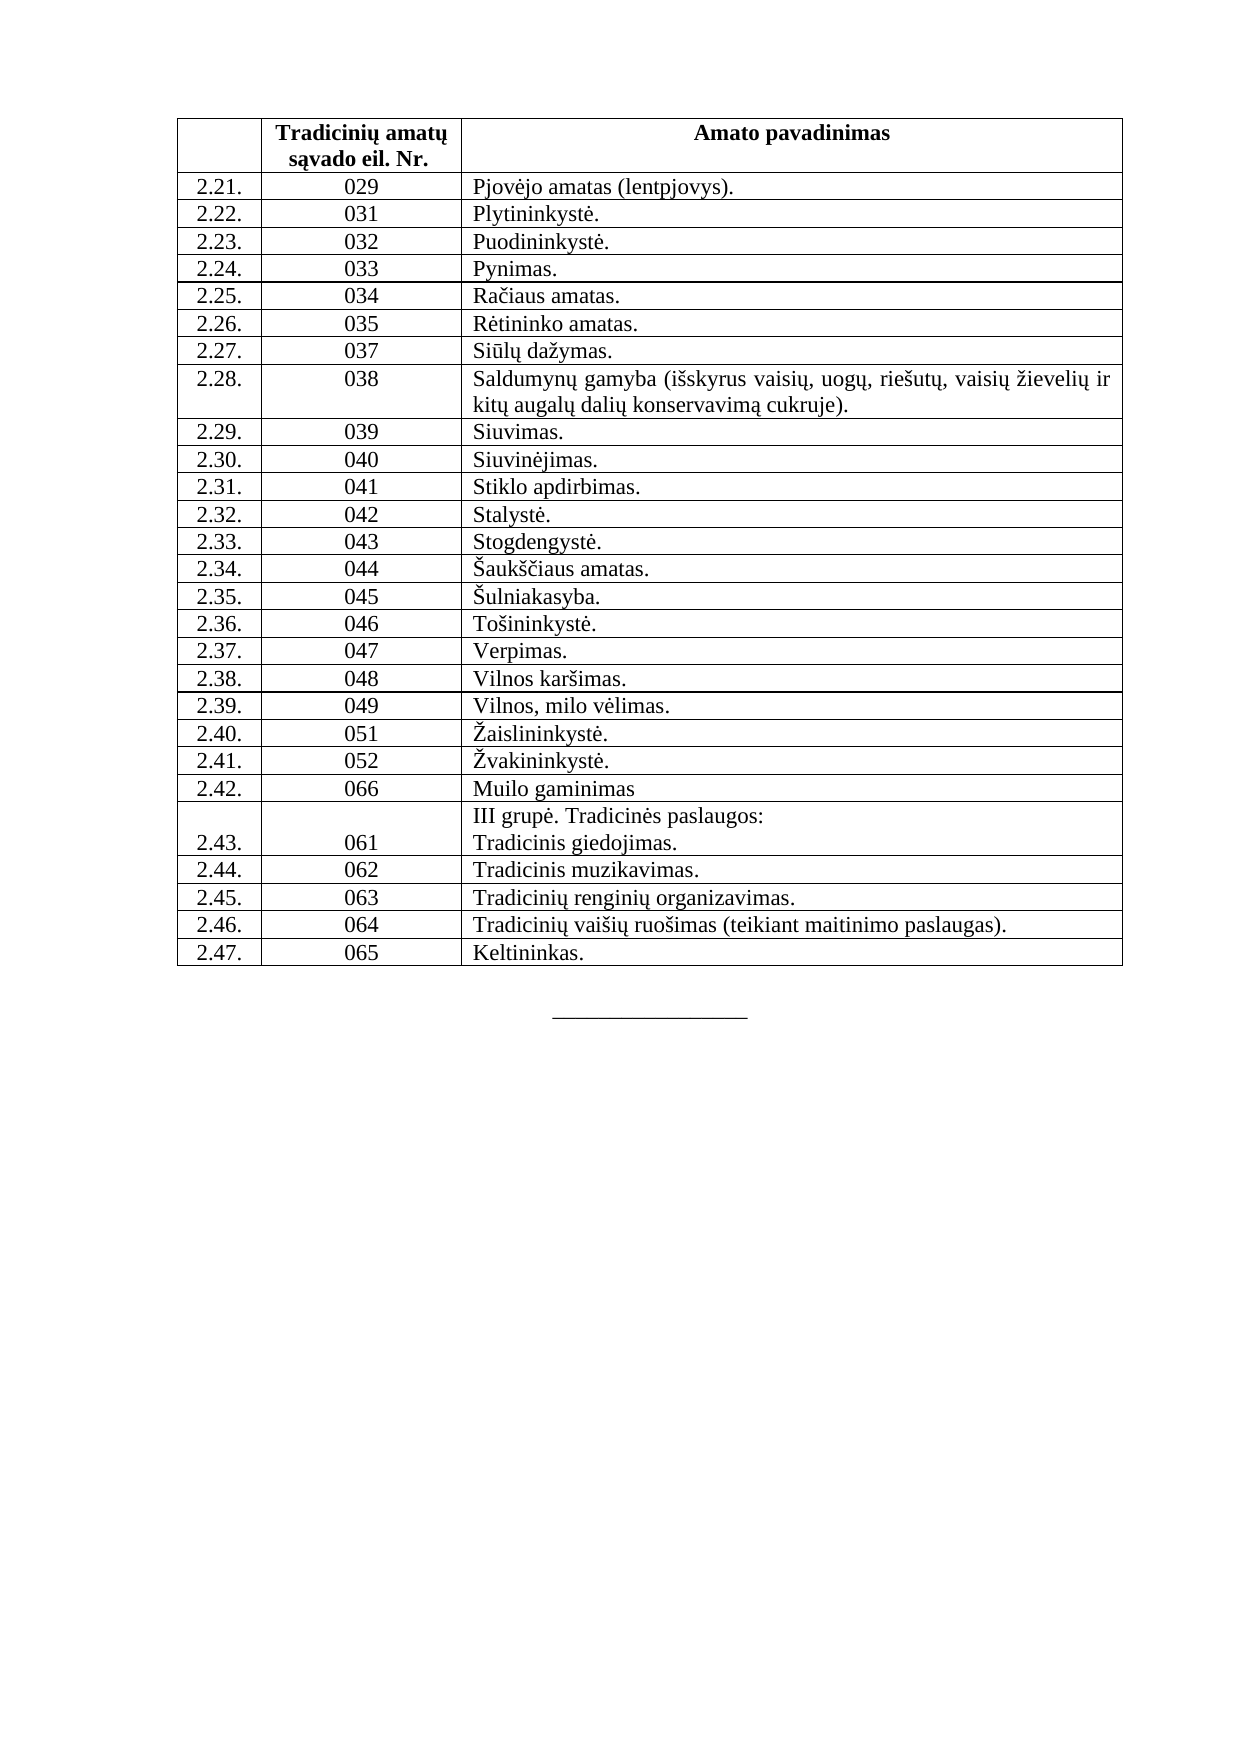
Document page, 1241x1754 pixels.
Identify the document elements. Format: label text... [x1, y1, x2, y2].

table_cell Saldumynų gamyba (išskyrus vaisių, uogų, riešutų, vaisių žievelių ir kitų augalų dalių konservavimą cukruje). [462, 365, 1122, 417]
table_cell 2.34. [178, 555, 261, 582]
table_cell 2.30. [178, 446, 261, 472]
table_cell 2.41. [178, 747, 261, 773]
table_cell Stiklo apdirbimas. [462, 473, 1122, 499]
table_cell Tradicinis muzikavimas. [462, 856, 1122, 883]
table_cell Vilnos karšimas. [462, 665, 1122, 691]
table_cell 2.23. [178, 228, 261, 254]
table_cell 029 [262, 173, 461, 199]
table_cell Vilnos, milo vėlimas. [462, 693, 1122, 719]
table_cell 049 [262, 693, 461, 719]
table_cell 043 [262, 528, 461, 554]
table_cell 2.43. [178, 829, 261, 855]
table_cell 2.44. [178, 856, 261, 883]
table_cell 2.27. [178, 337, 261, 364]
table_cell Siūlų dažymas. [462, 337, 1122, 364]
table_cell Pjovėjo amatas (lentpjovys). [462, 173, 1122, 199]
table_cell 2.21. [178, 173, 261, 199]
table_cell 2.31. [178, 473, 261, 499]
table_cell 2.32. [178, 501, 261, 527]
table_cell 031 [262, 200, 461, 227]
table_cell 2.29. [178, 419, 261, 445]
text _________________ [177, 995, 1122, 1021]
table_cell 2.42. [178, 775, 261, 801]
table_cell Puodininkystė. [462, 228, 1122, 254]
table_cell [262, 802, 461, 829]
table_cell 2.35. [178, 583, 261, 609]
table_cell 2.28. [178, 365, 261, 417]
table_cell Stalystė. [462, 501, 1122, 527]
table_cell 2.25. [178, 283, 261, 309]
table_cell 042 [262, 501, 461, 527]
table_cell Siuvinėjimas. [462, 446, 1122, 472]
table_cell Šulniakasyba. [462, 583, 1122, 609]
table_cell 033 [262, 255, 461, 281]
table_cell Verpimas. [462, 638, 1122, 664]
table_cell Tradicinis giedojimas. [462, 829, 1122, 855]
table_cell 2.39. [178, 693, 261, 719]
table_cell Muilo gaminimas [462, 775, 1122, 801]
table_cell 2.38. [178, 665, 261, 691]
table_cell 045 [262, 583, 461, 609]
table_cell Tradicinių renginių organizavimas. [462, 884, 1122, 910]
table_cell 046 [262, 610, 461, 637]
table_cell [178, 802, 261, 829]
table_cell 2.46. [178, 911, 261, 938]
table_header Amato pavadinimas [462, 119, 1122, 172]
table_cell 035 [262, 310, 461, 336]
table_cell 048 [262, 665, 461, 691]
table_cell Žvakininkystė. [462, 747, 1122, 773]
table_cell 039 [262, 419, 461, 445]
table_cell 061 [262, 829, 461, 855]
table_cell Rėtininko amatas. [462, 310, 1122, 336]
table_cell 2.22. [178, 200, 261, 227]
table_cell 2.33. [178, 528, 261, 554]
table_cell 2.36. [178, 610, 261, 637]
table_cell Šaukščiaus amatas. [462, 555, 1122, 582]
table_cell 066 [262, 775, 461, 801]
table_cell 044 [262, 555, 461, 582]
table_cell Tošininkystė. [462, 610, 1122, 637]
table_cell Pynimas. [462, 255, 1122, 281]
table_cell Plytininkystė. [462, 200, 1122, 227]
table_cell 041 [262, 473, 461, 499]
table_cell 063 [262, 884, 461, 910]
table_header Tradicinių amatų sąvado eil. Nr. [262, 119, 461, 172]
table_cell 2.45. [178, 884, 261, 910]
table_cell Tradicinių vaišių ruošimas (teikiant maitinimo paslaugas). [462, 911, 1122, 938]
table_cell 2.40. [178, 720, 261, 746]
table_cell Račiaus amatas. [462, 283, 1122, 309]
table_cell Stogdengystė. [462, 528, 1122, 554]
table_cell 064 [262, 911, 461, 938]
table_cell Žaislininkystė. [462, 720, 1122, 746]
table_cell 051 [262, 720, 461, 746]
table_cell III grupė. Tradicinės paslaugos: [462, 802, 1122, 829]
table_cell Siuvimas. [462, 419, 1122, 445]
table_cell Keltininkas. [462, 939, 1122, 965]
table_cell 062 [262, 856, 461, 883]
table_cell 2.37. [178, 638, 261, 664]
table_cell 2.47. [178, 939, 261, 965]
table_cell 034 [262, 283, 461, 309]
table_cell 032 [262, 228, 461, 254]
table_cell 2.24. [178, 255, 261, 281]
table_cell 040 [262, 446, 461, 472]
table_cell 037 [262, 337, 461, 364]
table_cell 047 [262, 638, 461, 664]
table_cell 038 [262, 365, 461, 417]
table_cell 065 [262, 939, 461, 965]
table_cell 052 [262, 747, 461, 773]
table_cell 2.26. [178, 310, 261, 336]
table_header [178, 119, 261, 172]
